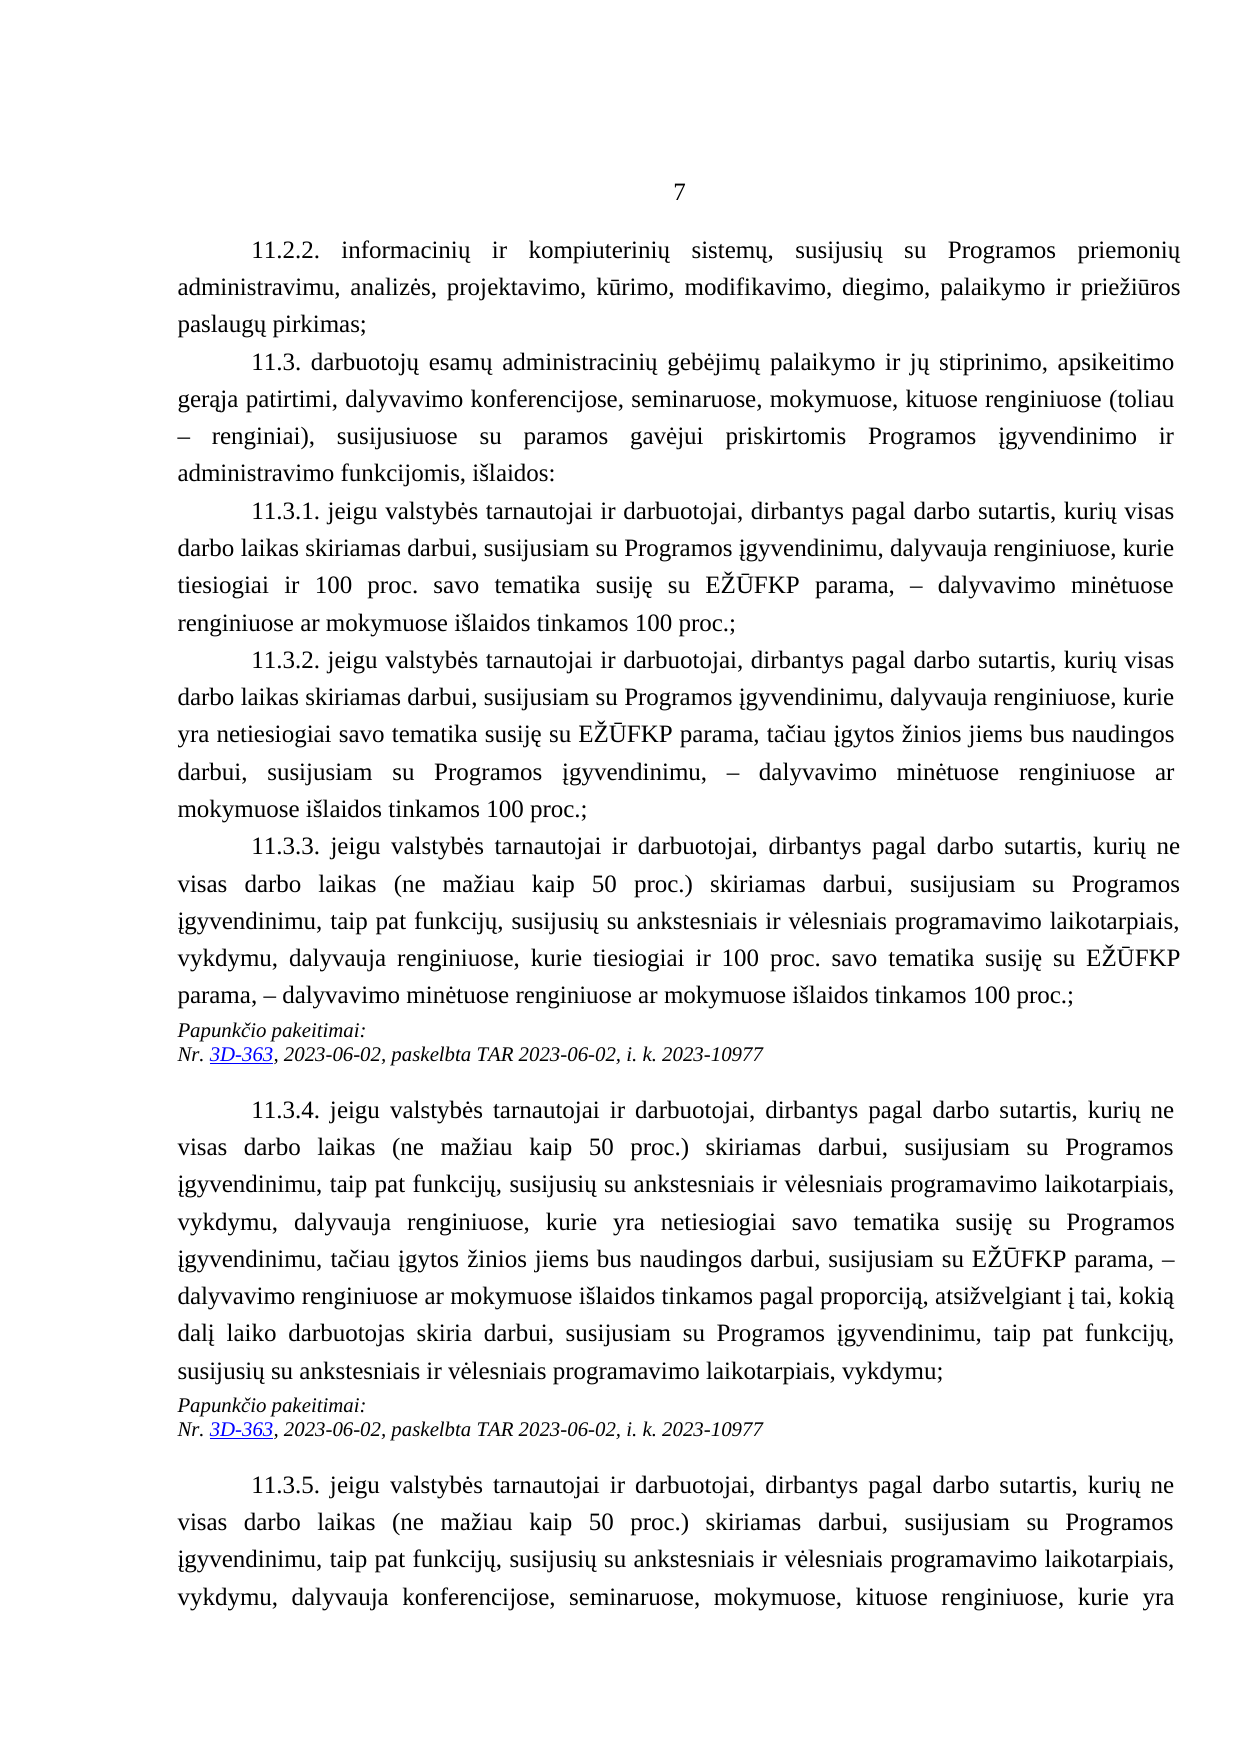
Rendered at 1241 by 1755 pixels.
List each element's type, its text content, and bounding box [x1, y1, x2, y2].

text 11.3. darbuotojų esamų administracinių gebėjimų palaikymo ir jų stiprinimo, apsikeitimo gerąja patirtimi, dalyvavimo konferencijose, seminaruose, mokymuose, kituose renginiuose (toliau – renginiai), susijusiuose su paramos gavėjui priskirtomis Programos įgyvendinimo ir administravimo funkcijomis, išlaidos: [177, 347, 1175, 487]
text Nr. 3D-363, 2023-06-02, paskelbta TAR 2023-06-02, i. k. 2023-10977 [177, 1042, 1181, 1066]
text 11.3.5. jeigu valstybės tarnautojai ir darbuotojai, dirbantys pagal darbo sutartis, kurių ne visas darbo laikas (ne mažiau kaip 50 proc.) skiriamas darbui, susijusiam su Programos įgyvendinimu, taip pat funkcijų, susijusių su ankstesniais ir vėlesniais programavimo laikotarpiais, vykdymu, dalyvauja konferencijose, seminaruose, mokymuose, kituose renginiuose, kurie yra [177, 1470, 1175, 1611]
text 11.3.4. jeigu valstybės tarnautojai ir darbuotojai, dirbantys pagal darbo sutartis, kurių ne visas darbo laikas (ne mažiau kaip 50 proc.) skiriamas darbui, susijusiam su Programos įgyvendinimu, taip pat funkcijų, susijusių su ankstesniais ir vėlesniais programavimo laikotarpiais, vykdymu, dalyvauja renginiuose, kurie yra netiesiogiai savo tematika susiję su Programos įgyvendinimu, tačiau įgytos žinios jiems bus naudingos darbui, susijusiam su EŽŪFKP parama, – dalyvavimo renginiuose ar mokymuose išlaidos tinkamos pagal proporciją, atsižvelgiant į tai, kokią dalį laiko darbuotojas skiria darbui, susijusiam su Programos įgyvendinimu, taip pat funkcijų, susijusių su ankstesniais ir vėlesniais programavimo laikotarpiais, vykdymu; [177, 1095, 1175, 1384]
text Papunkčio pakeitimai: [177, 1018, 1181, 1042]
text Papunkčio pakeitimai: [177, 1393, 1181, 1417]
text 11.2.2. informacinių ir kompiuterinių sistemų, susijusių su Programos priemonių administravimu, analizės, projektavimo, kūrimo, modifikavimo, diegimo, palaikymo ir priežiūros paslaugų pirkimas; [177, 235, 1181, 338]
text 11.3.2. jeigu valstybės tarnautojai ir darbuotojai, dirbantys pagal darbo sutartis, kurių visas darbo laikas skiriamas darbui, susijusiam su Programos įgyvendinimu, dalyvauja renginiuose, kurie yra netiesiogiai savo tematika susiję su EŽŪFKP parama, tačiau įgytos žinios jiems bus naudingos darbui, susijusiam su Programos įgyvendinimu, – dalyvavimo minėtuose renginiuose ar mokymuose išlaidos tinkamos 100 proc.; [177, 645, 1175, 823]
text Nr. 3D-363, 2023-06-02, paskelbta TAR 2023-06-02, i. k. 2023-10977 [177, 1417, 1181, 1441]
text 11.3.1. jeigu valstybės tarnautojai ir darbuotojai, dirbantys pagal darbo sutartis, kurių visas darbo laikas skiriamas darbui, susijusiam su Programos įgyvendinimu, dalyvauja renginiuose, kurie tiesiogiai ir 100 proc. savo tematika susiję su EŽŪFKP parama, – dalyvavimo minėtuose renginiuose ar mokymuose išlaidos tinkamos 100 proc.; [177, 496, 1175, 636]
text 11.3.3. jeigu valstybės tarnautojai ir darbuotojai, dirbantys pagal darbo sutartis, kurių ne visas darbo laikas (ne mažiau kaip 50 proc.) skiriamas darbui, susijusiam su Programos įgyvendinimu, taip pat funkcijų, susijusių su ankstesniais ir vėlesniais programavimo laikotarpiais, vykdymu, dalyvauja renginiuose, kurie tiesiogiai ir 100 proc. savo tematika susiję su EŽŪFKP parama, – dalyvavimo minėtuose renginiuose ar mokymuose išlaidos tinkamos 100 proc.; [177, 831, 1181, 1009]
